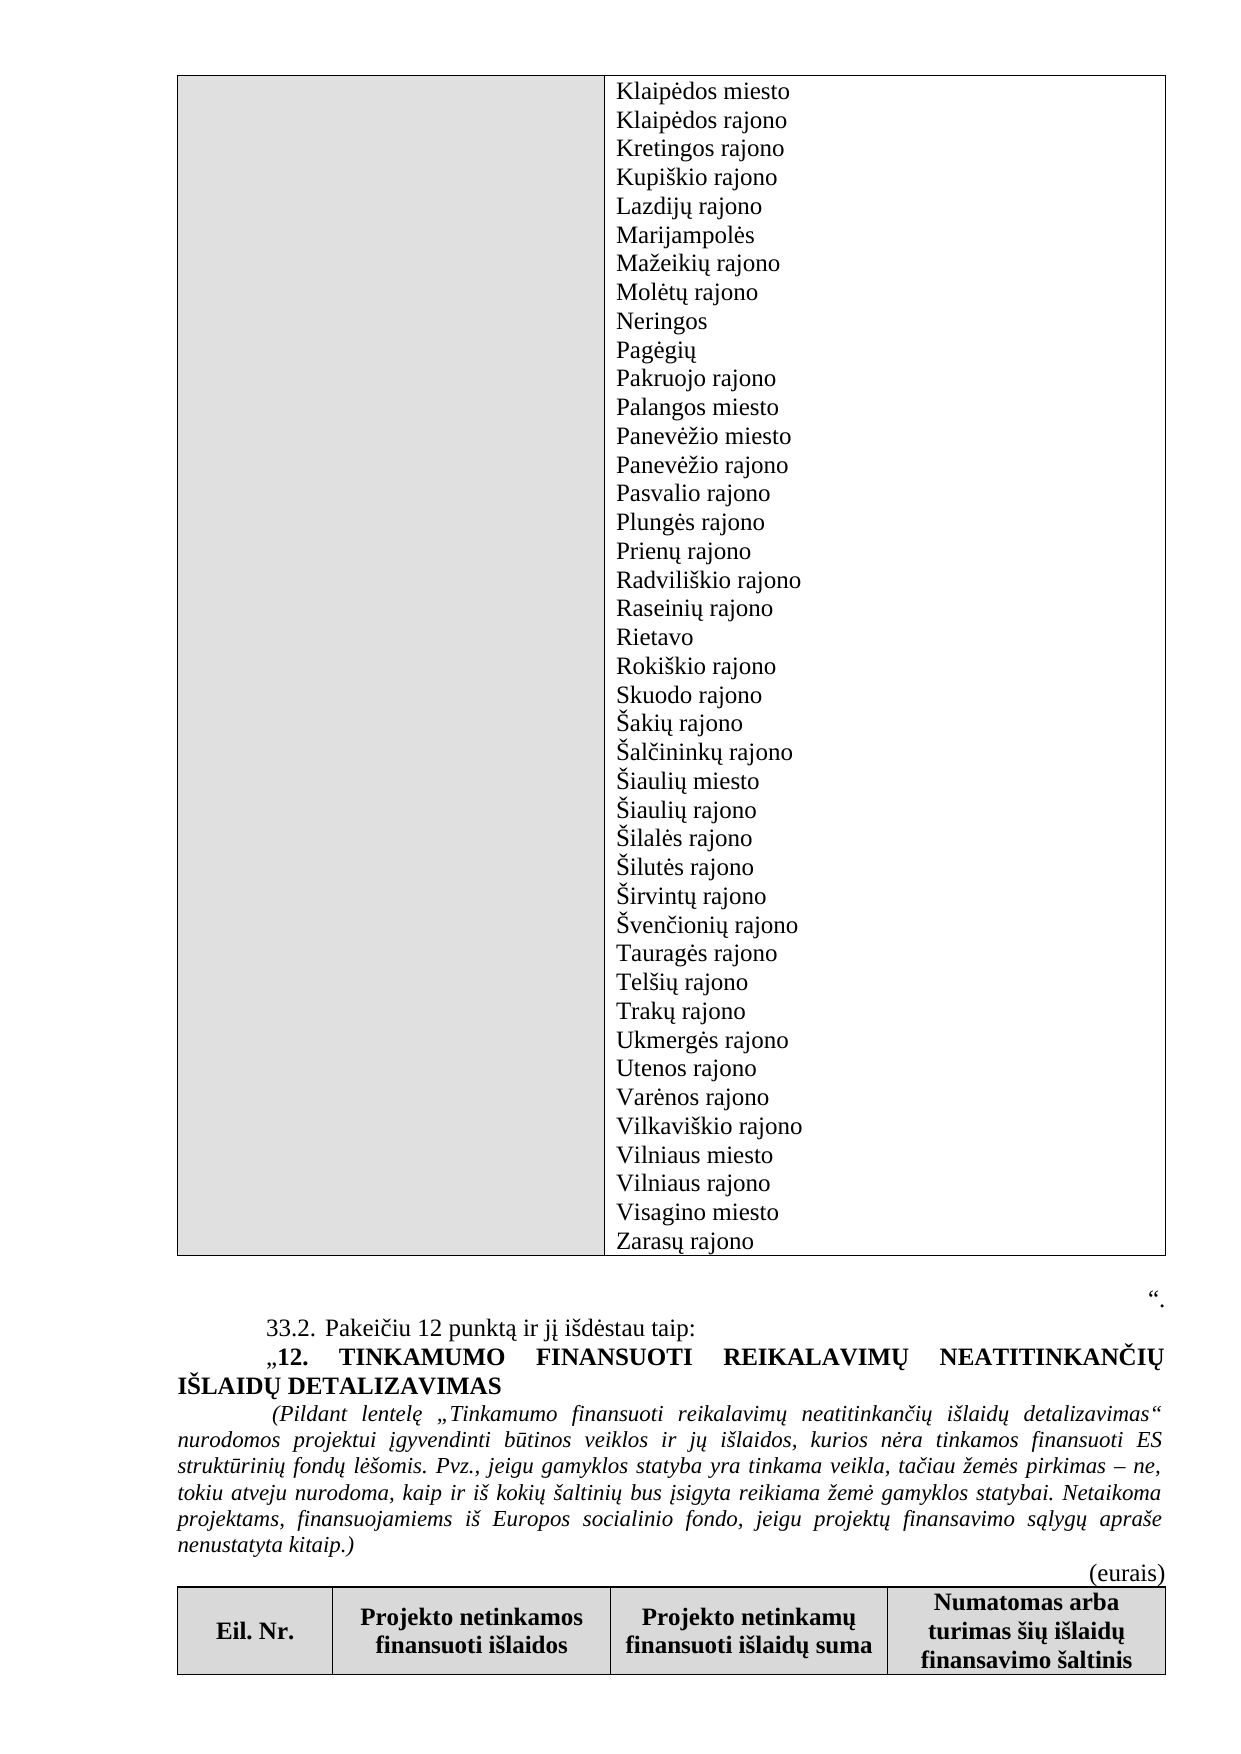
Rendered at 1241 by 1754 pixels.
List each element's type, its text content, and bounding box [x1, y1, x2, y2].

table_header Klaipėdos miesto Klaipėdos rajono Kretingos rajono Kupiškio rajono Lazdijų rajono Marijampolės Mažeikių rajono Molėtų rajono Neringos Pagėgių Pakruojo rajono Palangos miesto Panevėžio miesto Panevėžio rajono Pasvalio rajono Plungės rajono Prienų rajono Radviliškio rajono Raseinių rajono Rietavo Rokiškio rajono Skuodo rajono Šakių rajono Šalčininkų rajono Šiaulių miesto Šiaulių rajono Šilalės rajono Šilutės rajono Širvintų rajono Švenčionių rajono Tauragės rajono Telšių rajono Trakų rajono Ukmergės rajono Utenos rajono Varėnos rajono Vilkaviškio rajono Vilniaus miesto Vilniaus rajono Visagino miesto Zarasų rajono [605, 76, 1165, 1255]
table_header Projekto netinkamų finansuoti išlaidų suma [611, 1588, 887, 1674]
text „12. TINKAMUMO FINANSUOTI REIKALAVIMŲ NEATITINKANČIŲ IŠLAIDŲ DETALIZAVIMAS [177, 1342, 1165, 1399]
table_header Numatomas arba turimas šių išlaidų finansavimo šaltinis [888, 1588, 1165, 1674]
text “. [266, 1284, 1165, 1313]
table_header Projekto netinkamos finansuoti išlaidos [333, 1588, 610, 1674]
table_header [178, 76, 604, 1255]
text (Pildant lentelę „Tinkamumo finansuoti reikalavimų neatitinkančių išlaidų detalizavimas“ nurodomos projektui įgyvendinti būtinos veiklos ir jų išlaidos, kurios nėra tinkamos finansuoti ES struktūrinių fondų lėšomis. Pvz., jeigu gamyklos statyba yra tinkama veikla, tačiau žemės pirkimas – ne, tokiu atveju nurodoma, kaip ir iš kokių šaltinių bus įsigyta reikiama žemė gamyklos statybai. Netaikoma projektams, finansuojamiems iš Europos socialinio fondo, jeigu projektų finansavimo sąlygų apraše nenustatyta kitaip.) [177, 1399, 1165, 1558]
text 33.2. Pakeičiu 12 punktą ir jį išdėstau taip: [266, 1313, 1165, 1342]
table_header Eil. Nr. [178, 1588, 332, 1674]
text (eurais) [177, 1558, 1165, 1586]
